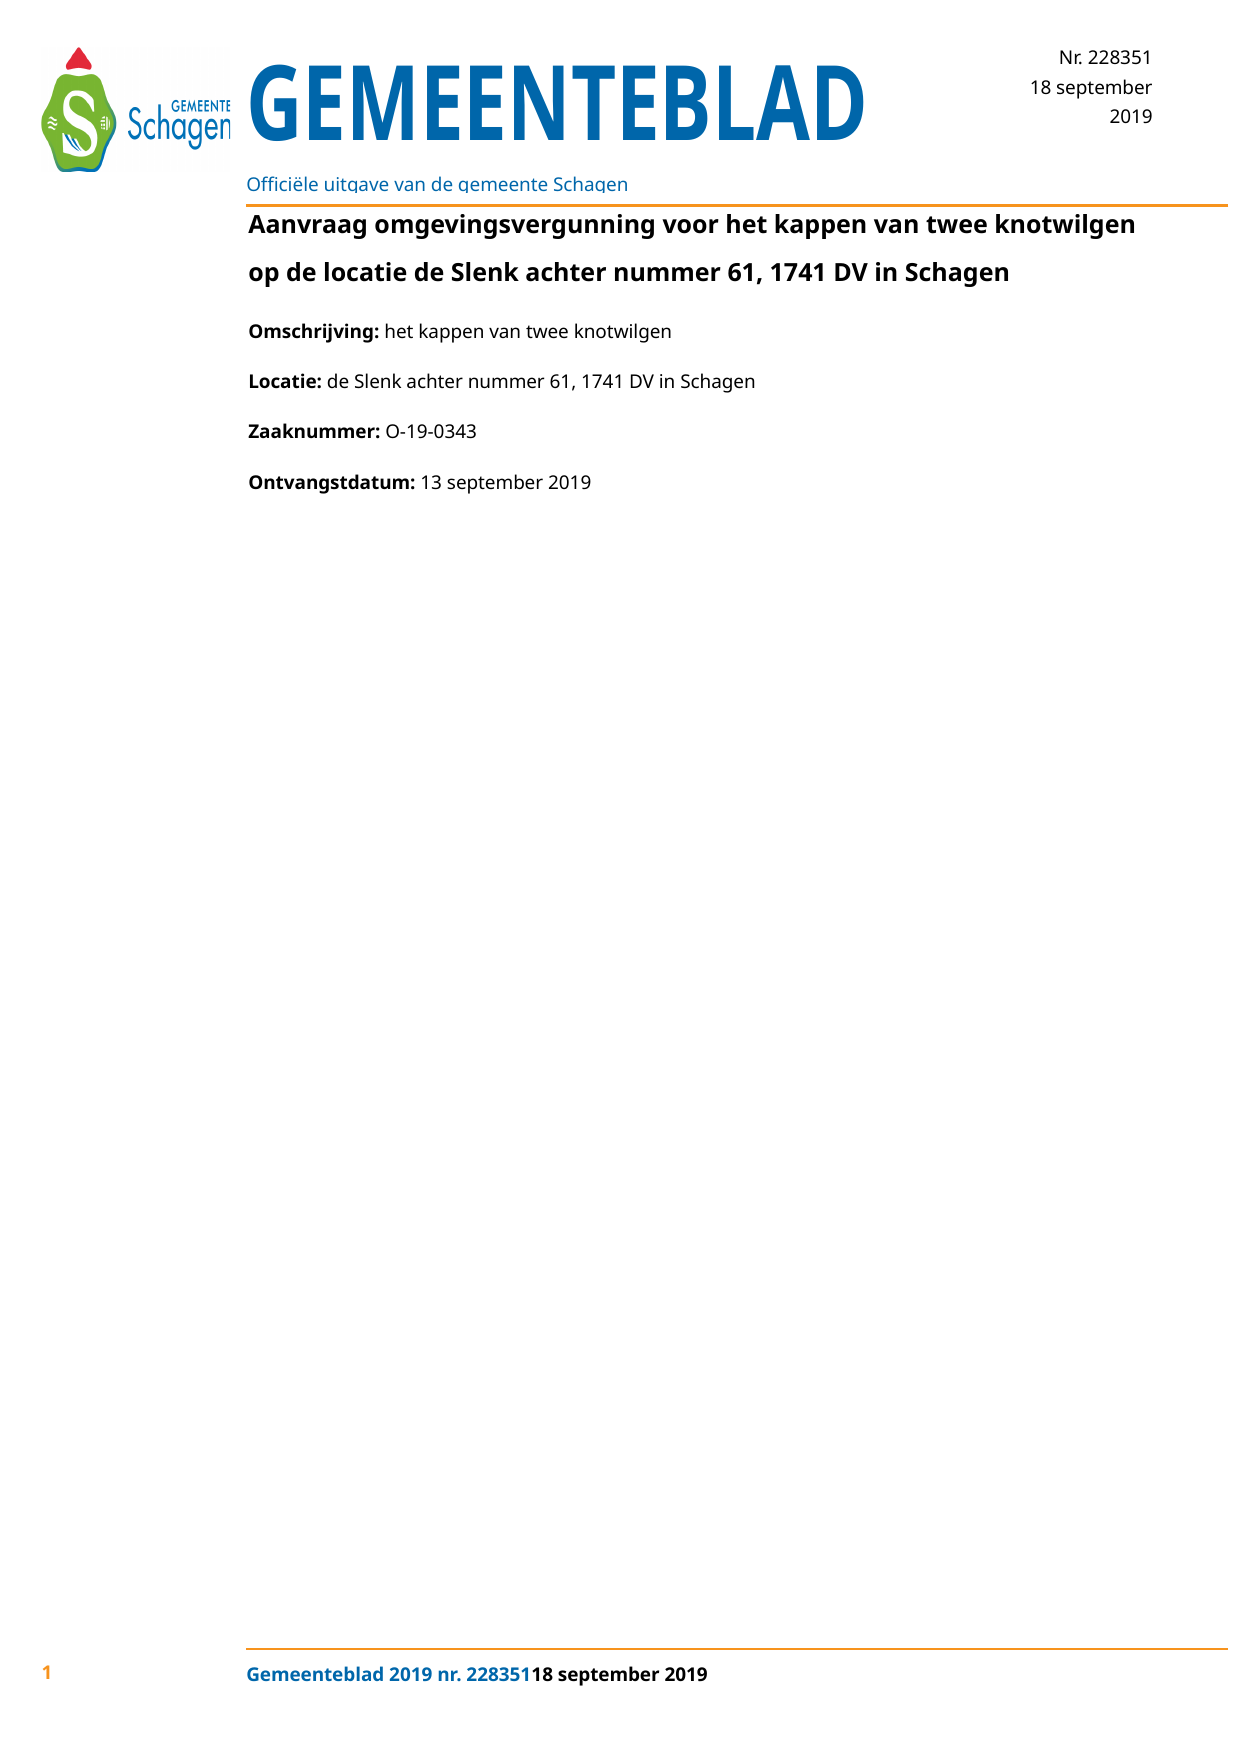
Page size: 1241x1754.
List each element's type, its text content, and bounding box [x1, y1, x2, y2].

picture [41, 47, 231, 172]
text Aanvraag omgevingsvergunning voor het kappen van twee knotwilgen op de locatie de Slenk achter nummer 61, 1741 DV in Schagen [248, 207, 1152, 288]
text Zaaknummer: O-19-0343 [248, 419, 1152, 444]
text Ontvangstdatum: 13 september 2019 [248, 469, 1152, 495]
text Omschrijving: het kappen van twee knotwilgen [248, 318, 1152, 344]
text Locatie: de Slenk achter nummer 61, 1741 DV in Schagen [248, 368, 1152, 394]
